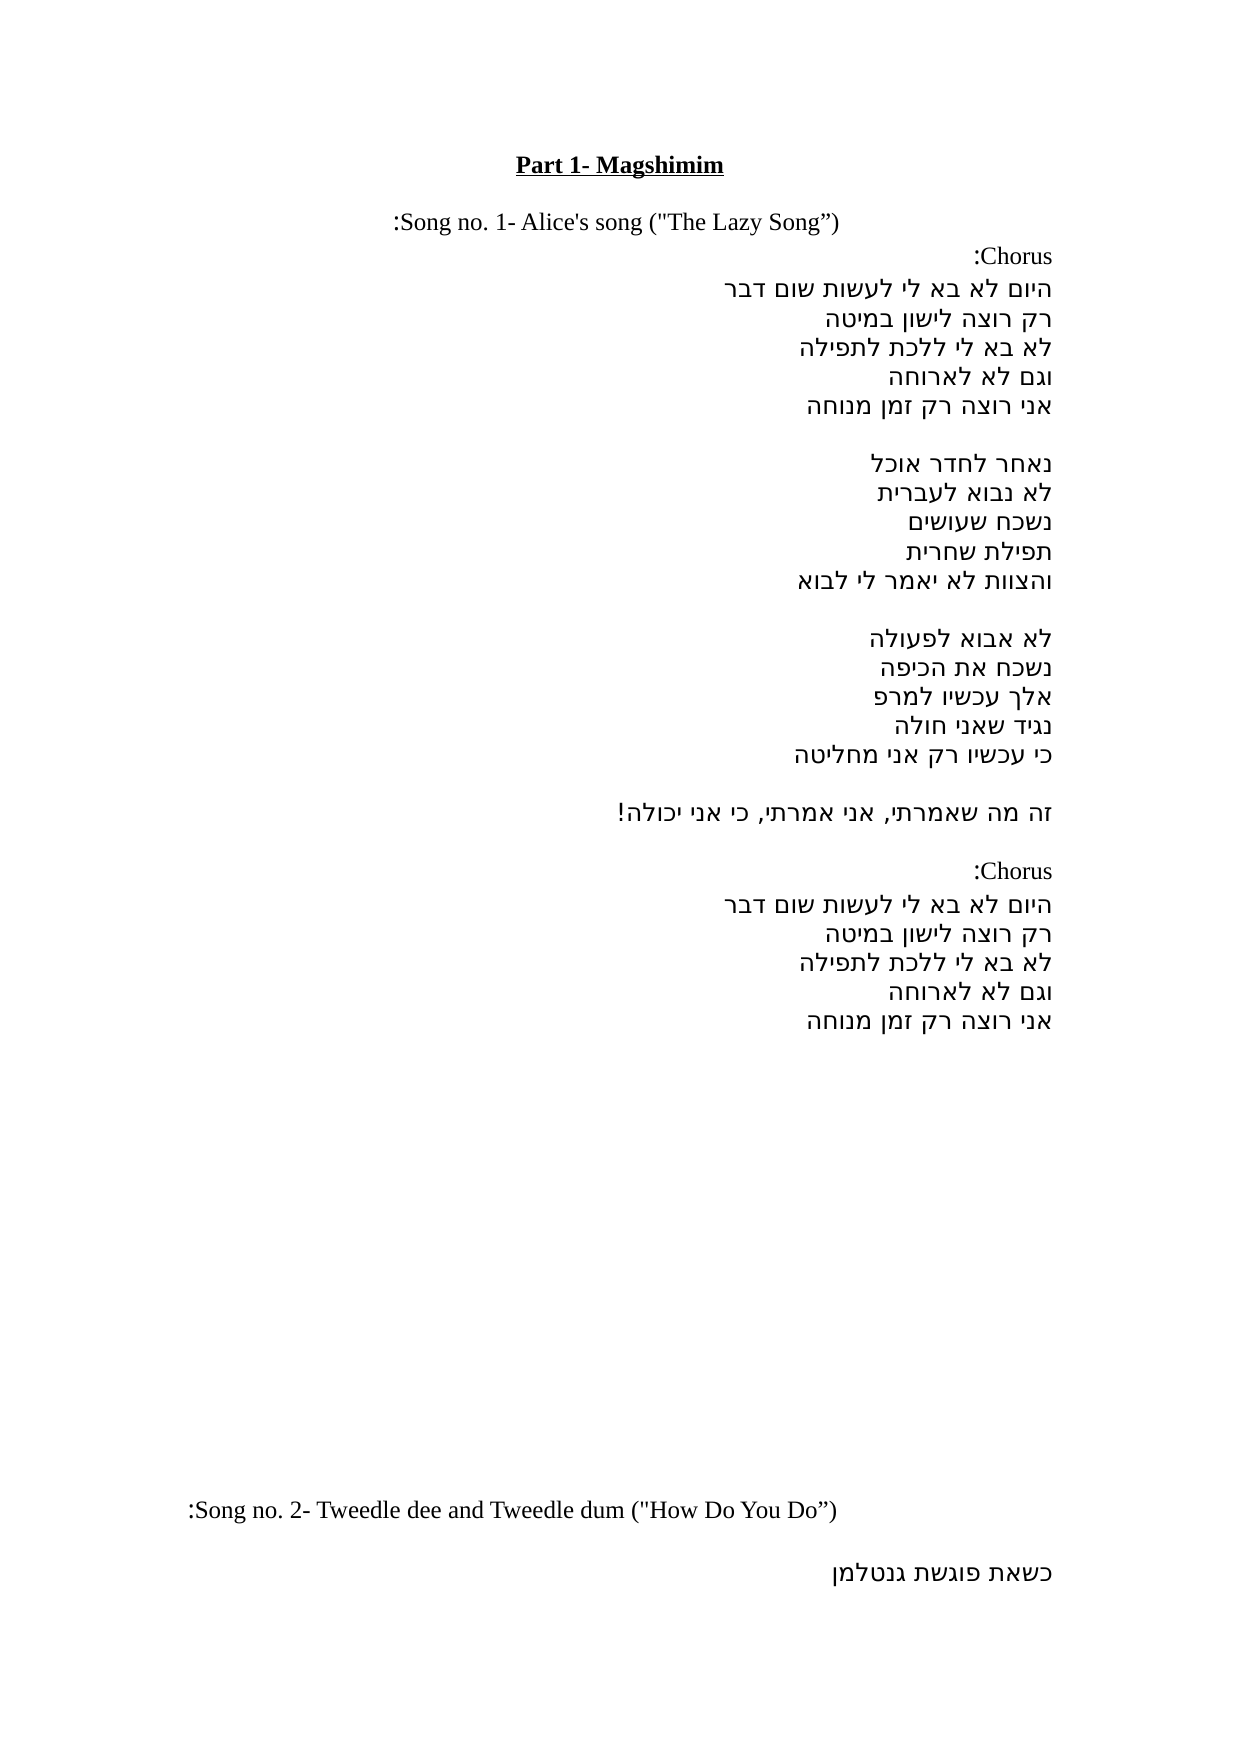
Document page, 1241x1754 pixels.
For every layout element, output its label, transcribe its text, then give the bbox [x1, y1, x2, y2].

text היום לא בא לי לעשות שום דבר [187, 274, 1053, 304]
text זה מה שאמרתי, אני אמרתי, כי אני יכולה! [187, 798, 1053, 827]
text וגם לא לארוחה [187, 977, 1053, 1006]
text לא בא לי ללכת לתפילה [187, 333, 1053, 362]
text היום לא בא לי לעשות שום דבר [187, 890, 1053, 919]
text Chorus: [187, 241, 1053, 274]
text וגם לא לארוחה [187, 362, 1053, 391]
text והצוות לא יאמר לי לבוא [187, 566, 1053, 595]
text Song no. 2- Tweedle dee and Tweedle dum ("How Do You Do”): [187, 1496, 1053, 1529]
text רק רוצה לישון במיטה [187, 304, 1053, 333]
text Song no. 1- Alice's song ("The Lazy Song”): [187, 207, 1053, 241]
text Chorus: [187, 856, 1053, 890]
text נשכח את הכיפה [187, 653, 1053, 682]
text לא בא לי ללכת לתפילה [187, 948, 1053, 977]
text לא אבוא לפעולה [187, 624, 1053, 653]
text לא נבוא לעברית [187, 478, 1053, 507]
text נגיד שאני חולה [187, 711, 1053, 740]
text כשאת פוגשת גנטלמן [187, 1558, 1053, 1587]
text נאחר לחדר אוכל [187, 449, 1053, 478]
text נשכח שעושים [187, 507, 1053, 537]
text Part 1- Magshimim [187, 150, 1053, 179]
text תפילת שחרית [187, 537, 1053, 566]
text אלך עכשיו למרפ [187, 682, 1053, 711]
text אני רוצה רק זמן מנוחה [187, 1006, 1053, 1036]
text אני רוצה רק זמן מנוחה [187, 391, 1053, 420]
text רק רוצה לישון במיטה [187, 919, 1053, 948]
text כי עכשיו רק אני מחליטה [187, 740, 1053, 769]
